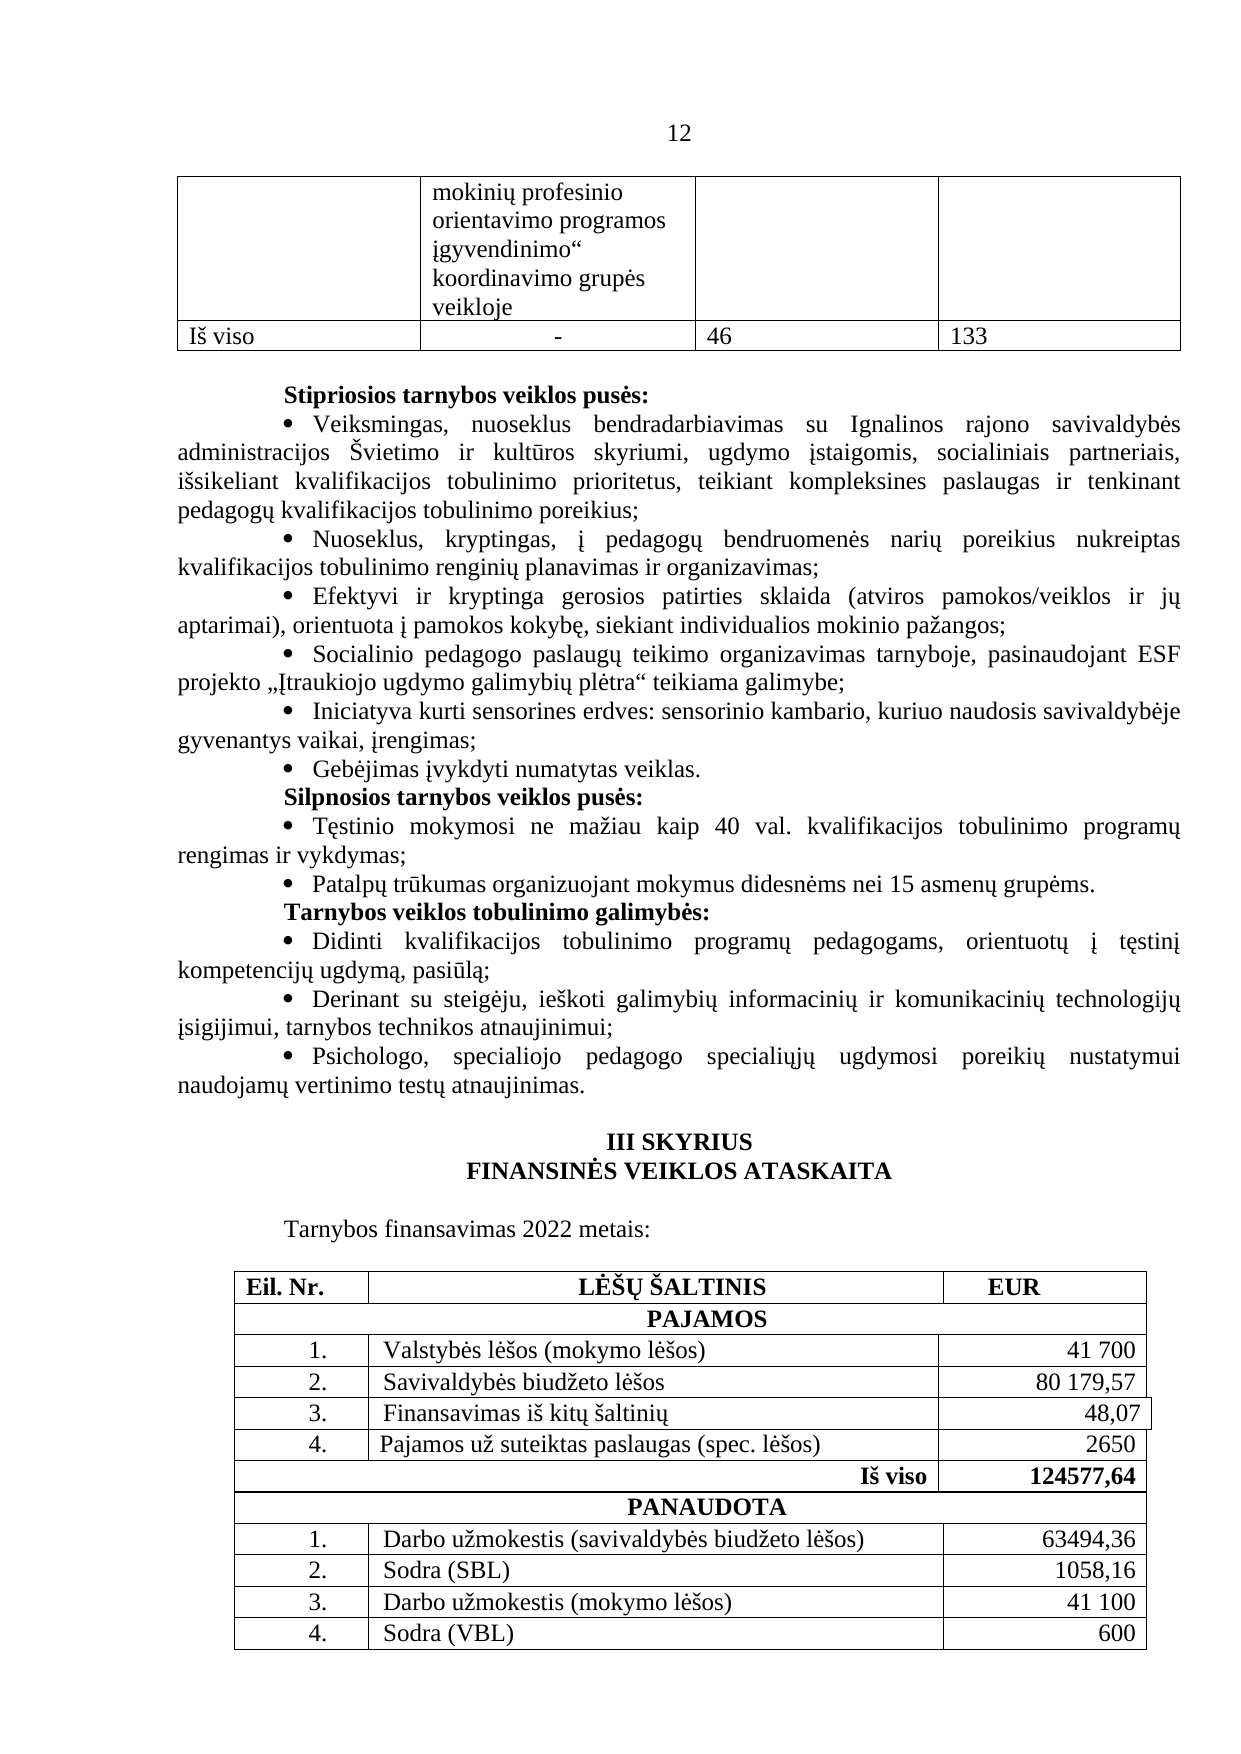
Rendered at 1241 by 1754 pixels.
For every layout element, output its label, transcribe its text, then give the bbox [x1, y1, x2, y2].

text  Iniciatyva kurti sensorines erdves: sensorinio kambario, kuriuo naudosis savivaldybėje gyvenantys vaikai, įrengimas; [177, 696, 1181, 754]
table_cell 600 [944, 1618, 1146, 1649]
text Tarnybos veiklos tobulinimo galimybės: [177, 897, 1181, 926]
table_cell 1. [235, 1524, 368, 1554]
text Stipriosios tarnybos veiklos pusės: [177, 380, 1181, 409]
text  Nuoseklus, kryptingas, į pedagogų bendruomenės narių poreikius nukreiptas kvalifikacijos tobulinimo renginių planavimas ir organizavimas; [177, 524, 1181, 581]
table_cell Darbo užmokestis (savivaldybės biudžeto lėšos) [369, 1524, 943, 1554]
table_cell [1147, 1303, 1152, 1334]
table_cell 63494,36 [944, 1524, 1146, 1554]
table_cell Sodra (VBL) [369, 1618, 943, 1649]
table_cell 4. [235, 1430, 368, 1460]
table_cell [1147, 1523, 1152, 1554]
text  Socialinio pedagogo paslaugų teikimo organizavimas tarnyboje, pasinaudojant ESF projekto „Įtraukiojo ugdymo galimybių plėtra“ teikiama galimybe; [177, 639, 1181, 696]
table_cell Darbo užmokestis (mokymo lėšos) [369, 1587, 943, 1617]
table_cell 41 100 [944, 1587, 1146, 1617]
table_cell 2. [235, 1367, 368, 1397]
table_cell mokinių profesinio orientavimo programos įgyvendinimo“ koordinavimo grupės veikloje [421, 177, 695, 320]
table_cell Finansavimas iš kitų šaltinių [369, 1398, 938, 1428]
table_cell 80 179,57 [939, 1367, 1146, 1397]
table_cell 3. [235, 1587, 368, 1617]
table_cell [1147, 1460, 1152, 1491]
text  Gebėjimas įvykdyti numatytas veiklas. [177, 754, 1181, 782]
text  Psichologo, specialiojo pedagogo specialiųjų ugdymosi poreikių nustatymui naudojamų vertinimo testų atnaujinimas. [177, 1041, 1181, 1099]
table_cell PAJAMOS [235, 1304, 1146, 1334]
table_cell 124577,64 [939, 1461, 1146, 1491]
text  Didinti kvalifikacijos tobulinimo programų pedagogams, orientuotų į tęstinį kompetencijų ugdymą, pasiūlą; [177, 926, 1181, 984]
table_header EUR [944, 1272, 1146, 1303]
text Tarnybos finansavimas 2022 metais: [177, 1214, 1181, 1242]
text Silpnosios tarnybos veiklos pusės: [177, 782, 1181, 811]
table_header Eil. Nr. [235, 1272, 368, 1303]
table_header LĖŠŲ ŠALTINIS [369, 1272, 943, 1303]
table_cell 1058,16 [944, 1555, 1146, 1586]
table_cell 133 [939, 321, 1180, 350]
table_cell Iš viso [235, 1461, 938, 1491]
table_cell [1147, 1586, 1152, 1617]
text  Patalpų trūkumas organizuojant mokymus didesnėms nei 15 asmenų grupėms. [177, 869, 1181, 897]
table_cell Savivaldybės biudžeto lėšos [369, 1367, 938, 1397]
table_cell [1147, 1554, 1152, 1586]
table_cell [178, 177, 420, 320]
table_cell Iš viso [178, 321, 420, 350]
table_cell [1147, 1334, 1152, 1366]
table_cell 1. [235, 1335, 368, 1366]
table_cell [1147, 1366, 1152, 1397]
table_cell 3. [235, 1398, 368, 1428]
table_cell [696, 177, 938, 320]
table_cell [939, 177, 1180, 320]
text  Derinant su steigėju, ieškoti galimybių informacinių ir komunikacinių technologijų įsigijimui, tarnybos technikos atnaujinimui; [177, 984, 1181, 1041]
table_cell Valstybės lėšos (mokymo lėšos) [369, 1335, 938, 1366]
table_cell Pajamos už suteiktas paslaugas (spec. lėšos) [369, 1430, 938, 1460]
table_cell 4. [235, 1618, 368, 1649]
table_cell 46 [696, 321, 938, 350]
table_cell [1147, 1491, 1152, 1523]
text  Efektyvi ir kryptinga gerosios patirties sklaida (atviros pamokos/veiklos ir jų aptarimai), orientuota į pamokos kokybę, siekiant individualios mokinio pažangos; [177, 581, 1181, 639]
table_cell 48,07 [939, 1398, 1151, 1428]
text  Tęstinio mokymosi ne mažiau kaip 40 val. kvalifikacijos tobulinimo programų rengimas ir vykdymas; [177, 811, 1181, 869]
table_cell [1147, 1617, 1152, 1649]
text III SKYRIUS [177, 1127, 1181, 1156]
table_cell - [421, 321, 695, 350]
table_cell 41 700 [939, 1335, 1146, 1366]
table_cell 2. [235, 1555, 368, 1586]
table_cell Sodra (SBL) [369, 1555, 943, 1586]
table_cell 2650 [939, 1430, 1146, 1460]
text FINANSINĖS VEIKLOS ATASKAITA [177, 1156, 1181, 1185]
table_header [1147, 1271, 1152, 1303]
table_cell PANAUDOTA [235, 1493, 1146, 1523]
text  Veiksmingas, nuoseklus bendradarbiavimas su Ignalinos rajono savivaldybės administracijos Švietimo ir kultūros skyriumi, ugdymo įstaigomis, socialiniais partneriais, išsikeliant kvalifikacijos tobulinimo prioritetus, teikiant kompleksines paslaugas ir tenkinant pedagogų kvalifikacijos tobulinimo poreikius; [177, 409, 1181, 524]
table_cell [1147, 1430, 1152, 1460]
